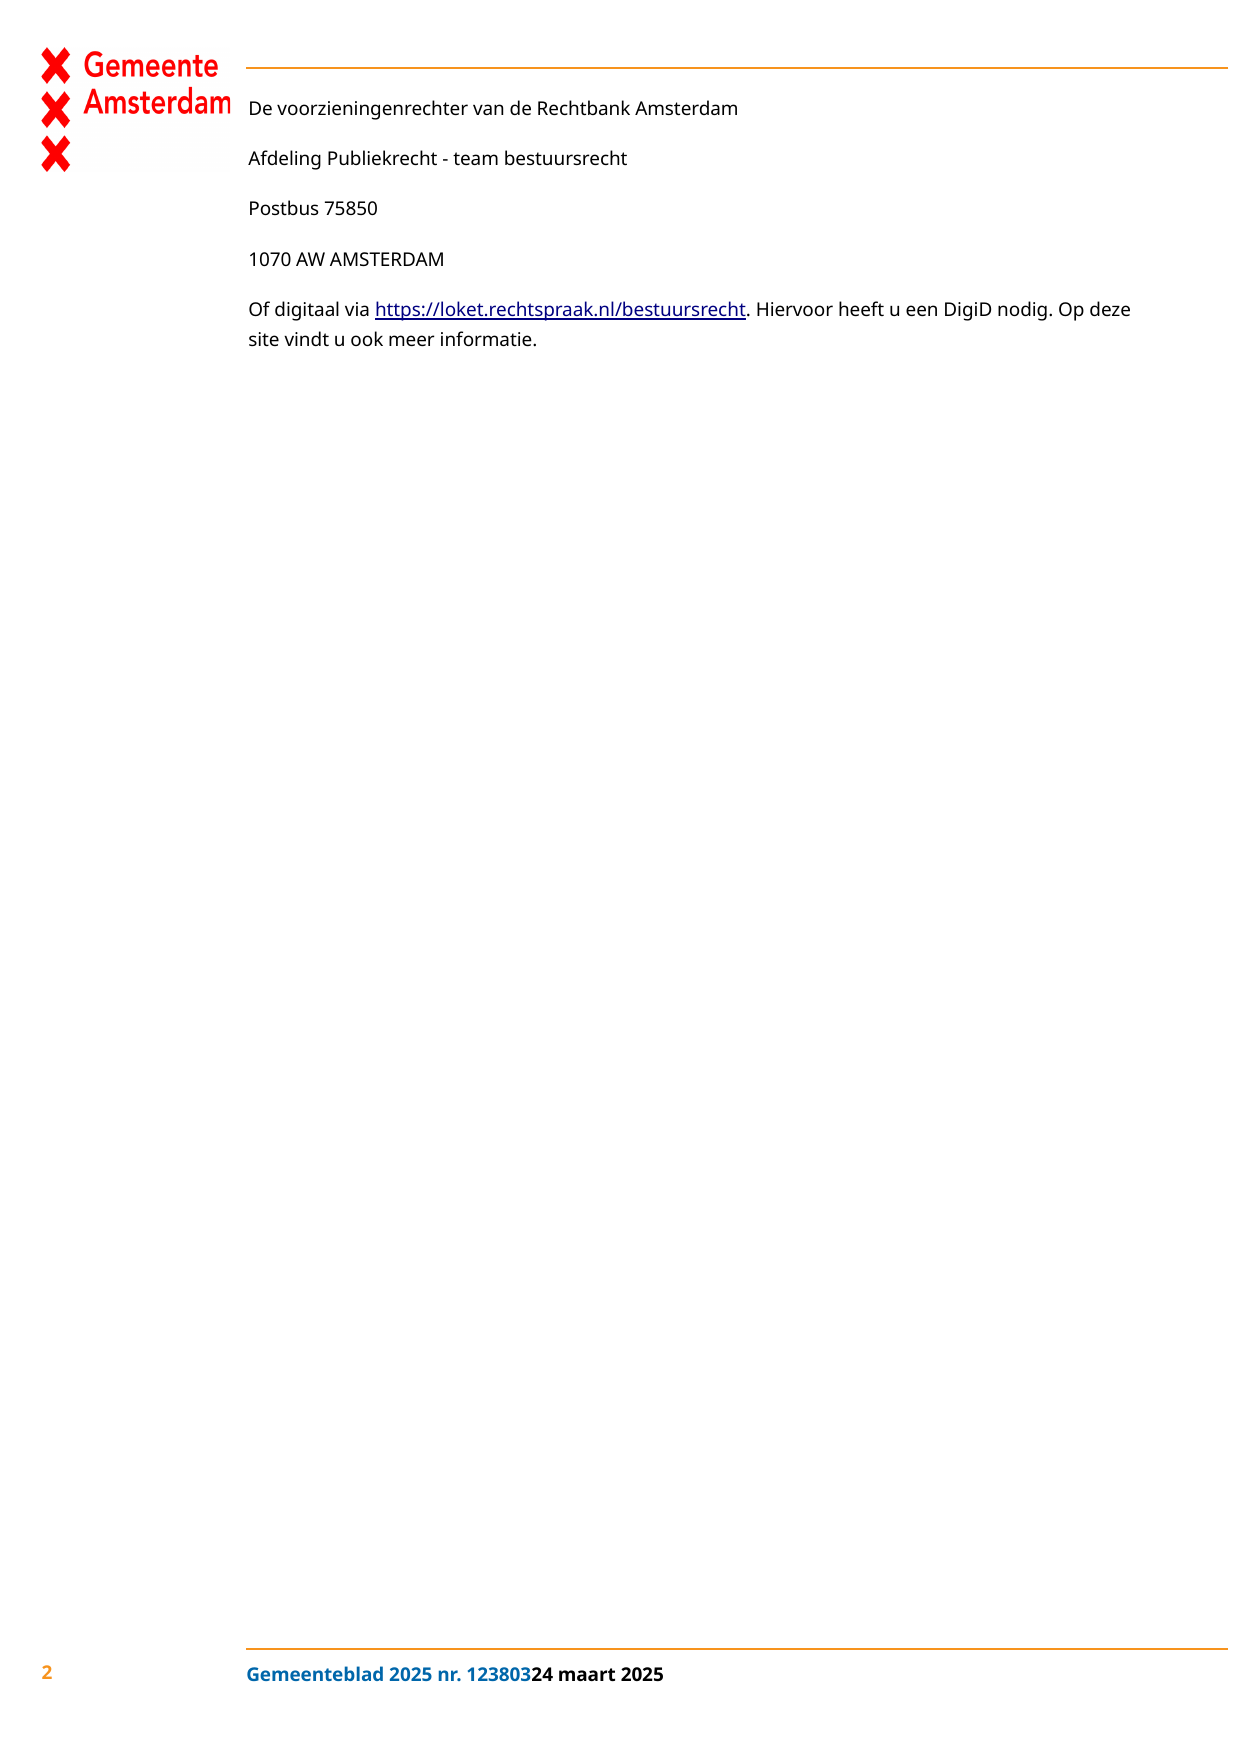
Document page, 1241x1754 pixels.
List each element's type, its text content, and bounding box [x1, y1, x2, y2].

text 1070 AW AMSTERDAM [248, 246, 1152, 272]
text De voorzieningenrechter van de Rechtbank Amsterdam [248, 95, 1152, 121]
text Afdeling Publiekrecht - team bestuursrecht [248, 145, 1152, 171]
text Postbus 75850 [248, 196, 1152, 221]
text Of digitaal via https://loket.rechtspraak.nl/bestuursrecht. Hiervoor heeft u een DigiD nodig. Op deze site vindt u ook meer informatie. [248, 296, 1152, 352]
picture [41, 47, 231, 172]
